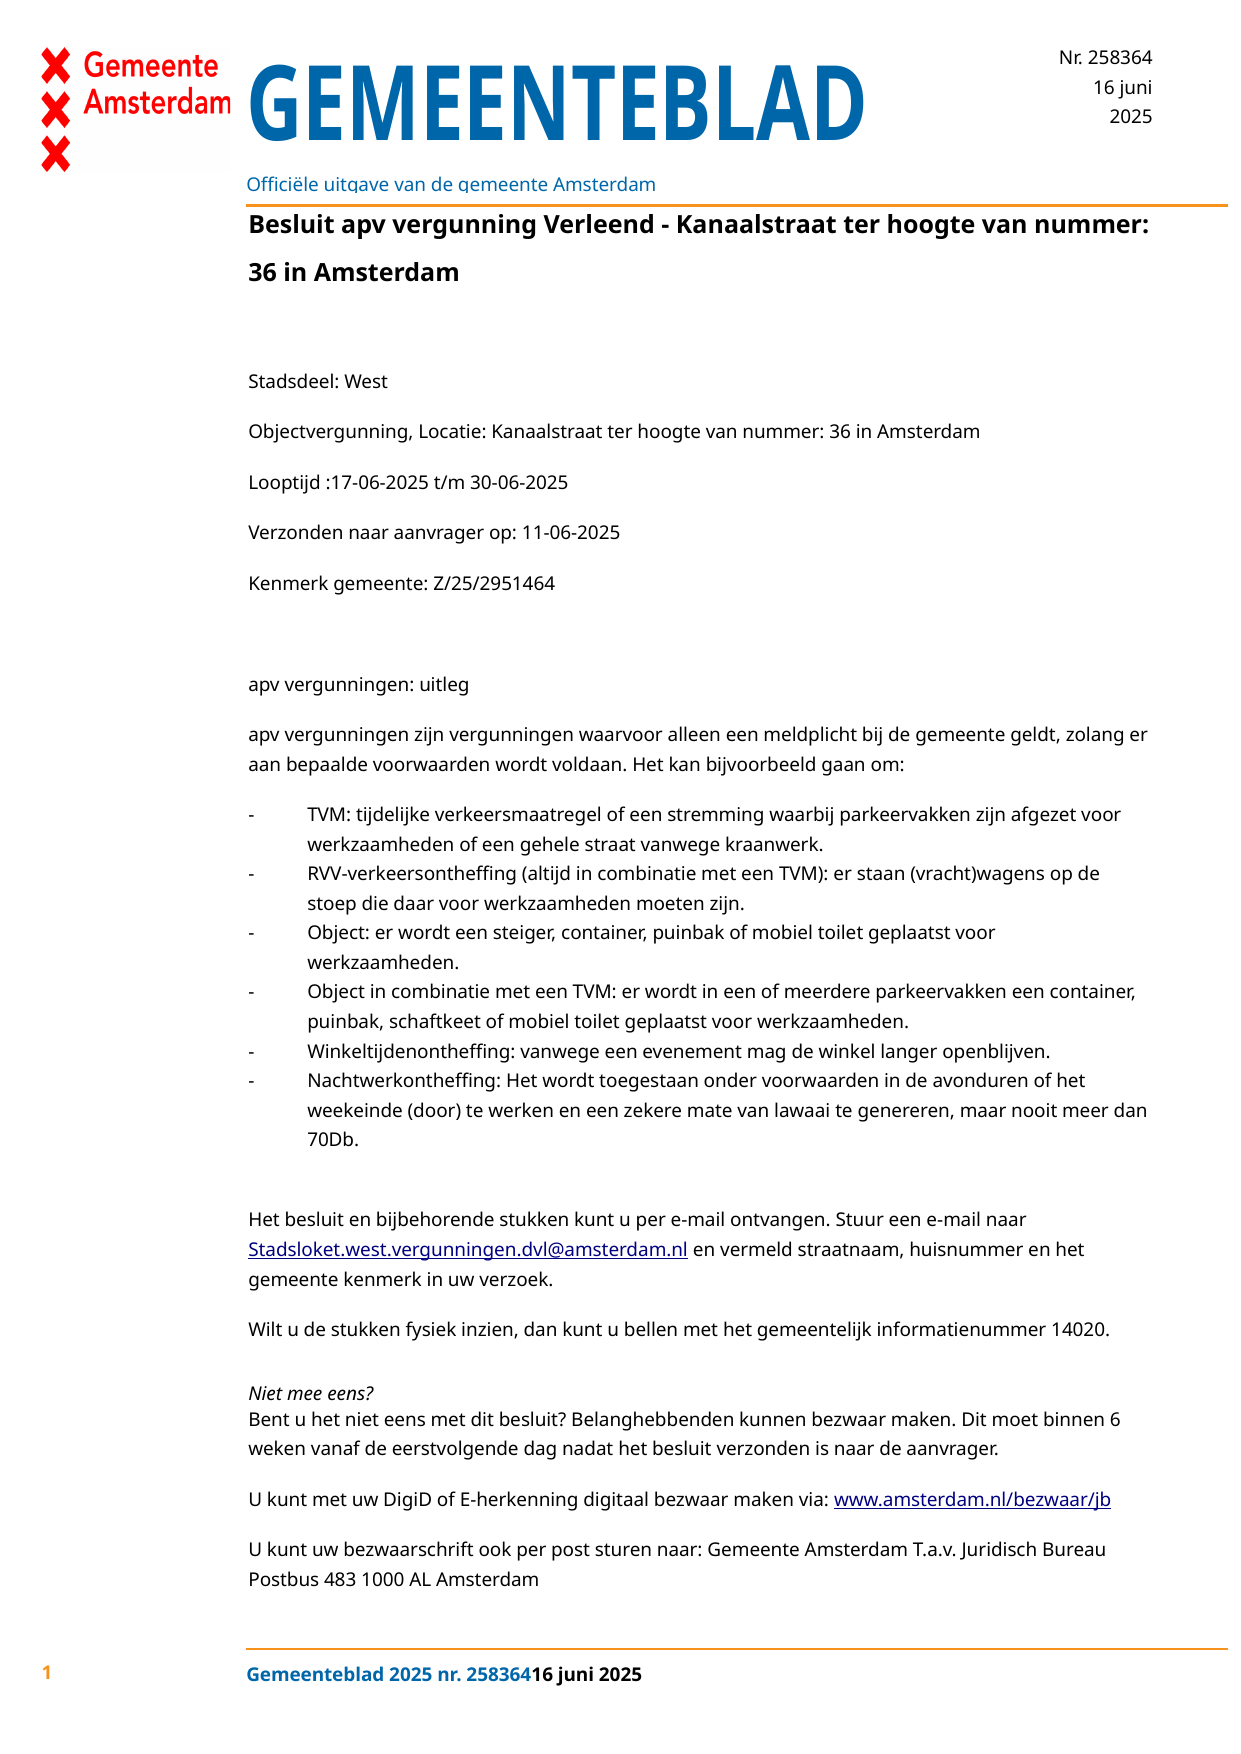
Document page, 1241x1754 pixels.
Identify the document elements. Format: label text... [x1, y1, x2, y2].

text Niet mee eens? [248, 1380, 1152, 1406]
text Bent u het niet eens met dit besluit? Belanghebbenden kunnen bezwaar maken. Dit moet binnen 6 weken vanaf de eerstvolgende dag nadat het besluit verzonden is naar de aanvrager. [248, 1406, 1152, 1461]
text Kenmerk gemeente: Z/25/2951464 [248, 570, 1152, 596]
list Object: er wordt een steiger, container, puinbak of mobiel toilet geplaatst voor werkzaamheden. [248, 919, 1152, 975]
list Winkeltijdenontheffing: vanwege een evenement mag de winkel langer openblijven. [248, 1038, 1152, 1064]
list Object in combinatie met een TVM: er wordt in een of meerdere parkeervakken een container, puinbak, schaftkeet of mobiel toilet geplaatst voor werkzaamheden. [248, 979, 1152, 1034]
text Stadsdeel: West [248, 368, 1152, 394]
text Het besluit en bijbehorende stukken kunt u per e-mail ontvangen. Stuur een e-mail naar Stadsloket.west.vergunningen.dvl@amsterdam.nl en vermeld straatnaam, huisnummer en het gemeente kenmerk in uw verzoek. [248, 1207, 1152, 1292]
text Wilt u de stukken fysiek inzien, dan kunt u bellen met het gemeentelijk informatienummer 14020. [248, 1316, 1152, 1342]
text U kunt uw bezwaarschrift ook per post sturen naar: Gemeente Amsterdam T.a.v. Juridisch Bureau Postbus 483 1000 AL Amsterdam [248, 1536, 1152, 1592]
text U kunt met uw DigiD of E-herkenning digitaal bezwaar maken via: www.amsterdam.nl/bezwaar/jb [248, 1486, 1152, 1512]
text apv vergunningen zijn vergunningen waarvoor alleen een meldplicht bij de gemeente geldt, zolang er aan bepaalde voorwaarden wordt voldaan. Het kan bijvoorbeeld gaan om: [248, 721, 1152, 777]
text Besluit apv vergunning Verleend - Kanaalstraat ter hoogte van nummer: 36 in Amsterdam [248, 207, 1152, 288]
text Looptijd :17-06-2025 t/m 30-06-2025 [248, 469, 1152, 495]
list RVV-verkeersontheffing (altijd in combinatie met een TVM): er staan (vracht)wagens op de stoep die daar voor werkzaamheden moeten zijn. [248, 860, 1152, 916]
list Nachtwerkontheffing: Het wordt toegestaan onder voorwaarden in de avonduren of het weekeinde (door) te werken en een zekere mate van lawaai te genereren, maar nooit meer dan 70Db. [248, 1067, 1152, 1152]
list TVM: tijdelijke verkeersmaatregel of een stremming waarbij parkeervakken zijn afgezet voor werkzaamheden of een gehele straat vanwege kraanwerk. [248, 801, 1152, 857]
picture [41, 47, 231, 172]
text Objectvergunning, Locatie: Kanaalstraat ter hoogte van nummer: 36 in Amsterdam [248, 419, 1152, 444]
text Verzonden naar aanvrager op: 11-06-2025 [248, 519, 1152, 545]
text apv vergunningen: uitleg [248, 671, 1152, 697]
